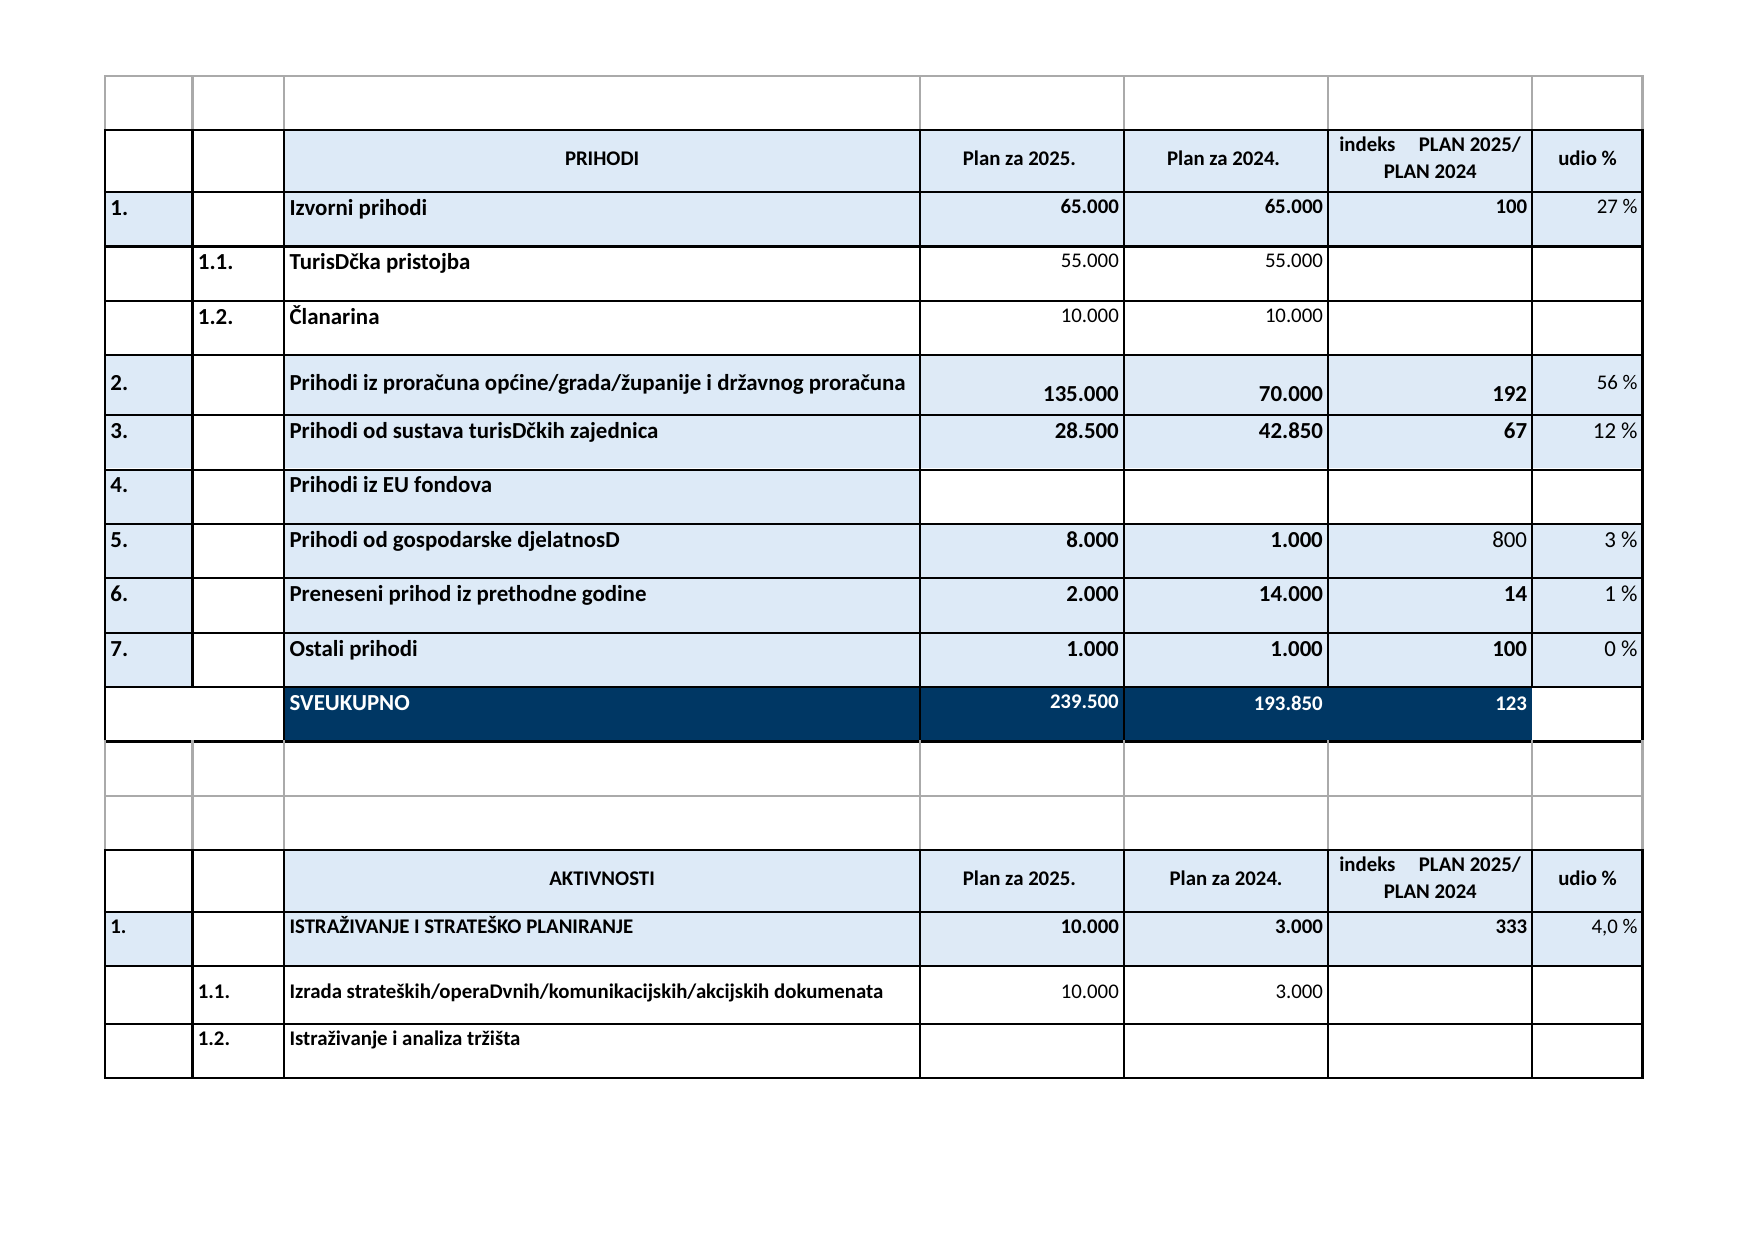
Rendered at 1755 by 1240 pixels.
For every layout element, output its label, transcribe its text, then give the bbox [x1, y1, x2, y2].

table_cell 1.000 [1125, 634, 1327, 686]
table_cell 6. [106, 579, 191, 632]
table_cell 1. [106, 193, 191, 245]
table_cell 1.1. [194, 967, 283, 1022]
table_cell [921, 471, 1123, 523]
table_cell 4,0 % [1533, 913, 1641, 965]
table_cell Plan za 2025. [921, 851, 1123, 911]
table_cell Plan za 2025. [921, 131, 1123, 191]
table_cell [1125, 1025, 1327, 1077]
table_cell [1329, 248, 1531, 300]
table_cell [194, 913, 283, 965]
table_cell 4. [106, 471, 191, 523]
table_cell [1533, 248, 1641, 300]
table_cell [1125, 797, 1327, 849]
table_cell Prihodi od gospodarske djelatnosD [285, 525, 919, 577]
table_cell [194, 131, 283, 191]
table_cell [194, 743, 283, 795]
table_cell [106, 797, 191, 849]
table_cell [194, 579, 283, 632]
table_cell 1.2. [194, 1025, 283, 1077]
table_cell 1 % [1533, 579, 1641, 632]
table_cell 28.500 [921, 416, 1123, 468]
table_cell [1533, 302, 1641, 354]
table_cell Prihodi iz proračuna općine/grada/županije i državnog proračuna [285, 356, 919, 414]
table_cell 55.000 [921, 248, 1123, 300]
table_cell Izrada strateških/operaDvnih/komunikacijskih/akcijskih dokumenata [285, 967, 919, 1022]
table_cell [106, 131, 191, 191]
table_cell Prihodi od sustava turisDčkih zajednica [285, 416, 919, 468]
table_cell [194, 471, 283, 523]
table_cell ISTRAŽIVANJE I STRATEŠKO PLANIRANJE [285, 913, 919, 965]
table_cell [1329, 302, 1531, 354]
table_cell Ostali prihodi [285, 634, 919, 686]
table_header [194, 77, 283, 129]
table_cell 0 % [1533, 634, 1641, 686]
table_cell 10.000 [921, 967, 1123, 1022]
table_cell 135.000 [921, 356, 1123, 414]
table_header [1125, 77, 1327, 129]
table_cell [1533, 471, 1641, 523]
table_cell [1125, 743, 1327, 795]
table_cell 3.000 [1125, 913, 1327, 965]
table_cell [194, 356, 283, 414]
table_cell [106, 302, 191, 354]
table_cell AKTIVNOSTI [285, 851, 919, 911]
table_cell [194, 525, 283, 577]
table_cell Plan za 2024. [1125, 851, 1327, 911]
table_cell 70.000 [1125, 356, 1327, 414]
table_cell [106, 1025, 191, 1077]
table_header [921, 77, 1123, 129]
table_cell 100 [1329, 634, 1531, 686]
table_cell Istraživanje i analiza tržišta [285, 1025, 919, 1077]
table_cell [194, 634, 283, 686]
table_cell 1.000 [921, 634, 1123, 686]
table_header [106, 77, 191, 129]
table_cell 2.000 [921, 579, 1123, 632]
table_cell udio % [1533, 851, 1641, 911]
table_cell [1329, 967, 1531, 1022]
table_cell [194, 193, 283, 245]
table_cell 1. [106, 913, 191, 965]
table_cell 8.000 [921, 525, 1123, 577]
table_cell 42.850 [1125, 416, 1327, 468]
table_cell [106, 248, 191, 300]
table_header [1533, 77, 1641, 129]
table_cell [106, 743, 191, 795]
table_cell 27 % [1533, 193, 1641, 245]
table_cell 65.000 [1125, 193, 1327, 245]
table_cell [921, 797, 1123, 849]
table_cell 12 % [1533, 416, 1641, 468]
table_cell 10.000 [1125, 302, 1327, 354]
table_cell 56 % [1533, 356, 1641, 414]
table_cell [194, 416, 283, 468]
table_cell [194, 851, 283, 911]
table_cell udio % [1533, 131, 1641, 191]
table_cell 193.850 123 [1125, 688, 1532, 740]
table_cell Izvorni prihodi [285, 193, 919, 245]
table_cell 55.000 [1125, 248, 1327, 300]
table_cell 100 [1329, 193, 1531, 245]
table_cell [1125, 471, 1327, 523]
table_cell [1329, 797, 1531, 849]
table_header [1329, 77, 1531, 129]
table_cell [921, 743, 1123, 795]
table_cell 1.2. [194, 302, 283, 354]
table_cell [1533, 1025, 1641, 1077]
table_cell 3 % [1533, 525, 1641, 577]
table_cell 5. [106, 525, 191, 577]
table_cell 10.000 [921, 302, 1123, 354]
table_cell 2. [106, 356, 191, 414]
table_cell 333 [1329, 913, 1531, 965]
table_cell 192 [1329, 356, 1531, 414]
table_cell 239.500 [921, 688, 1123, 740]
table_cell SVEUKUPNO [285, 688, 919, 740]
table_cell 14.000 [1125, 579, 1327, 632]
table_cell Plan za 2024. [1125, 131, 1327, 191]
table_cell [285, 743, 919, 795]
table_cell [106, 688, 283, 740]
table_cell 3.000 [1125, 967, 1327, 1022]
table_cell 800 [1329, 525, 1531, 577]
table_cell Prihodi iz EU fondova [285, 471, 919, 523]
table_cell [285, 797, 919, 849]
table_cell TurisDčka pristojba [285, 248, 919, 300]
table_header [285, 77, 919, 129]
table_cell [1533, 967, 1641, 1022]
table_cell [1329, 1025, 1531, 1077]
table_cell PRIHODI [285, 131, 919, 191]
table_cell [194, 797, 283, 849]
table_cell [921, 1025, 1123, 1077]
table_cell 7. [106, 634, 191, 686]
table_cell [1532, 688, 1641, 740]
table_cell [1533, 797, 1641, 849]
table_cell [106, 967, 191, 1022]
table_cell [1329, 743, 1531, 795]
table_cell Članarina [285, 302, 919, 354]
table_cell 14 [1329, 579, 1531, 632]
table_cell indeks PLAN 2025/ PLAN 2024 [1329, 131, 1531, 191]
table_cell [1533, 743, 1641, 795]
table_cell 1.000 [1125, 525, 1327, 577]
table_cell 3. [106, 416, 191, 468]
table_cell 1.1. [194, 248, 283, 300]
table_cell 67 [1329, 416, 1531, 468]
table_cell 10.000 [921, 913, 1123, 965]
table_cell indeks PLAN 2025/ PLAN 2024 [1329, 851, 1531, 911]
table_cell [1329, 471, 1531, 523]
table_cell 65.000 [921, 193, 1123, 245]
table_cell [106, 851, 191, 911]
table_cell Preneseni prihod iz prethodne godine [285, 579, 919, 632]
